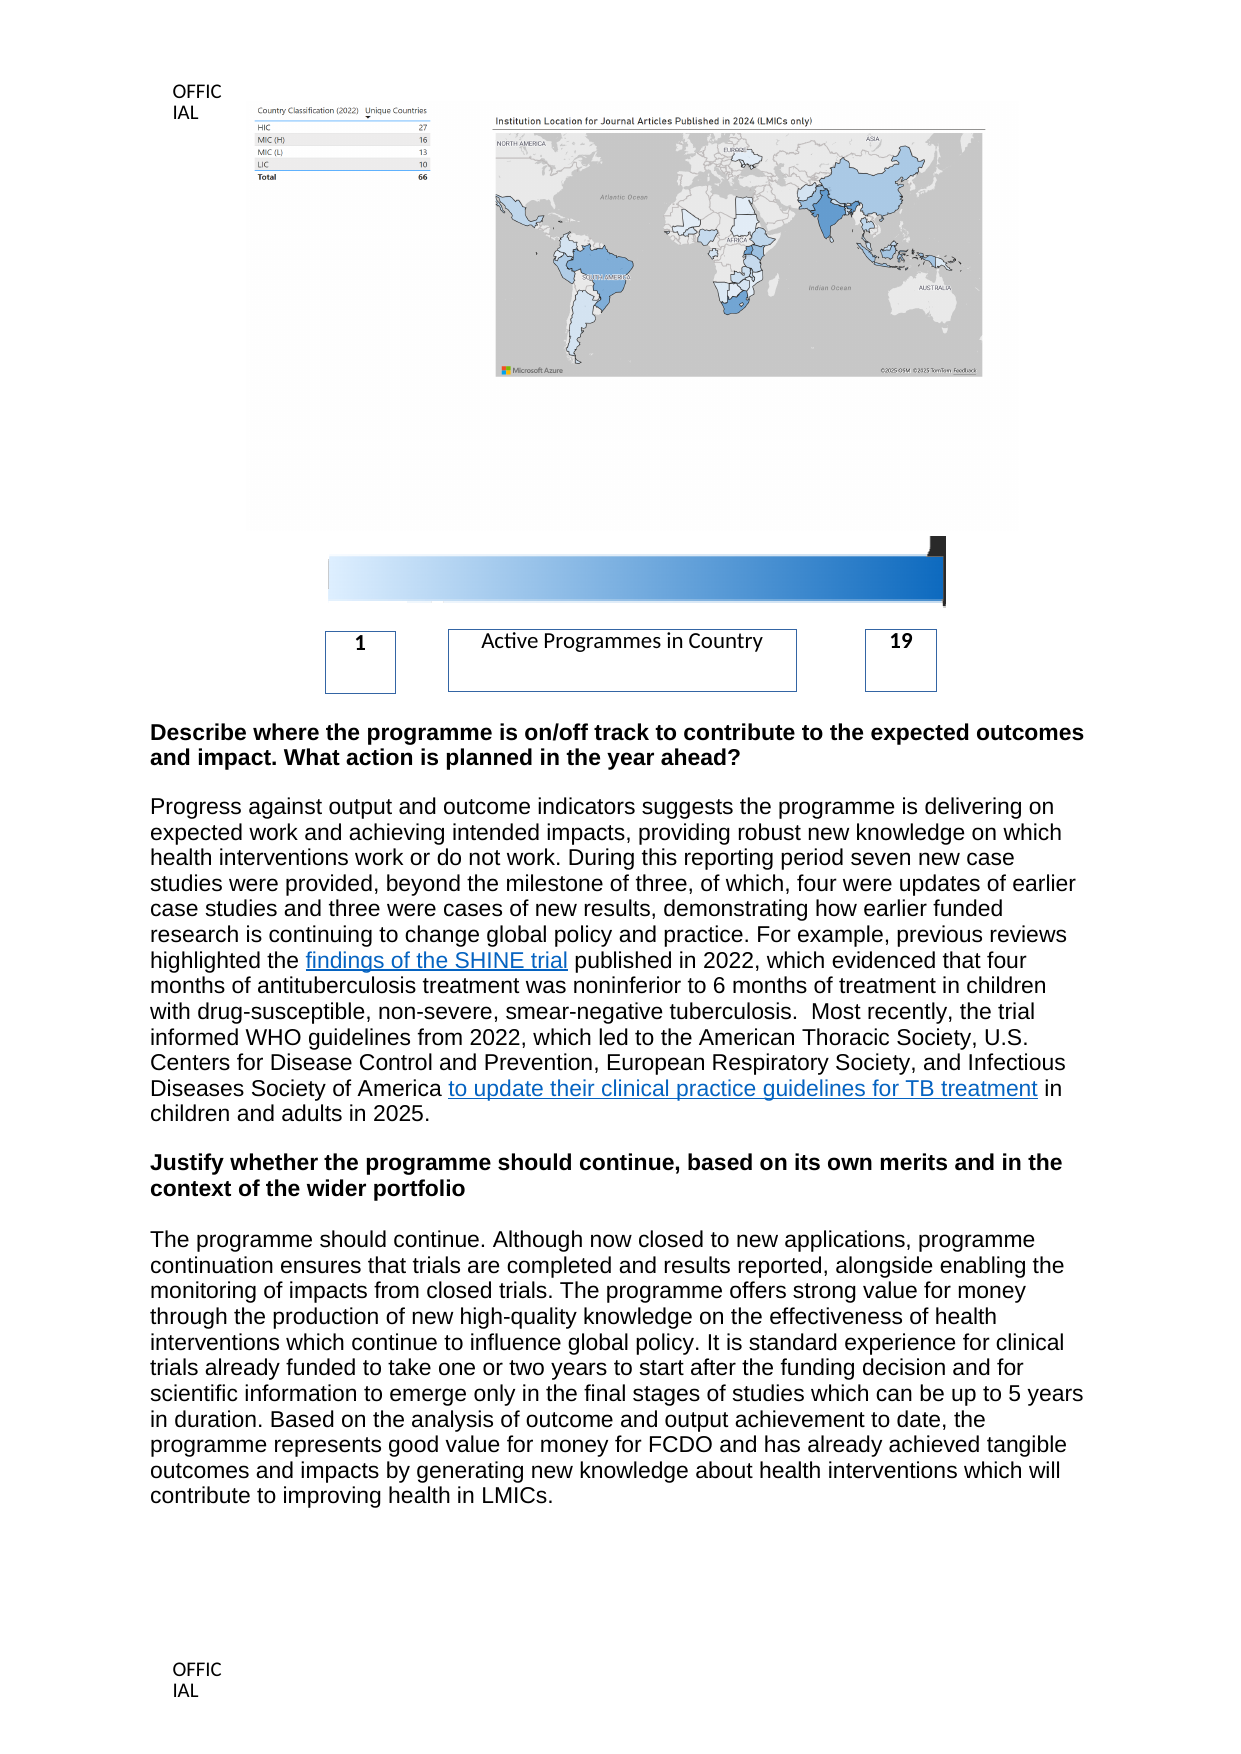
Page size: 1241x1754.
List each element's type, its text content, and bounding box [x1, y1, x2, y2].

text Justify whether the programme should continue, based on its own merits and in the context of the wider portfolio [150, 1150, 1090, 1201]
picture [246, 101, 1019, 531]
list Progress against output and outcome indicators suggests the programme is delivering on expected work and achieving intended impacts, providing robust new knowledge on which health interventions work or do not work. During this reporting period seven new case studies were provided, beyond the milestone of three, of which, four were updates of earlier case studies and three were cases of new results, demonstrating how earlier funded research is continuing to change global policy and practice. For example, previous reviews highlighted the findings of the SHINE trial published in 2022, which evidenced that four months of antituberculosis treatment was noninferior to 6 months of treatment in children with drug-susceptible, non-severe, smear-negative tuberculosis. Most recently, the trial informed WHO guidelines from 2022, which led to the American Thoracic Society, U.S. Centers for Disease Control and Prevention, European Respiratory Society, and Infectious Diseases Society of America to update their clinical practice guidelines for TB treatment in children and adults in 2025. [150, 794, 1090, 1127]
text Describe where the programme is on/off track to contribute to the expected outcomes and impact. What action is planned in the year ahead? [150, 719, 1090, 770]
text The programme should continue. Although now closed to new applications, programme continuation ensures that trials are completed and results reported, alongside enabling the monitoring of impacts from closed trials. The programme offers strong value for money through the production of new high-quality knowledge on the effectiveness of health interventions which continue to influence global policy. It is standard experience for clinical trials already funded to take one or two years to start after the funding decision and for scientific information to emerge only in the final stages of studies which can be up to 5 years in duration. Based on the analysis of outcome and output achievement to date, the programme represents good value for money for FCDO and has already achieved tangible outcomes and impacts by generating new knowledge about health interventions which will contribute to improving health in LMICs. [150, 1227, 1090, 1509]
picture [326, 536, 946, 630]
